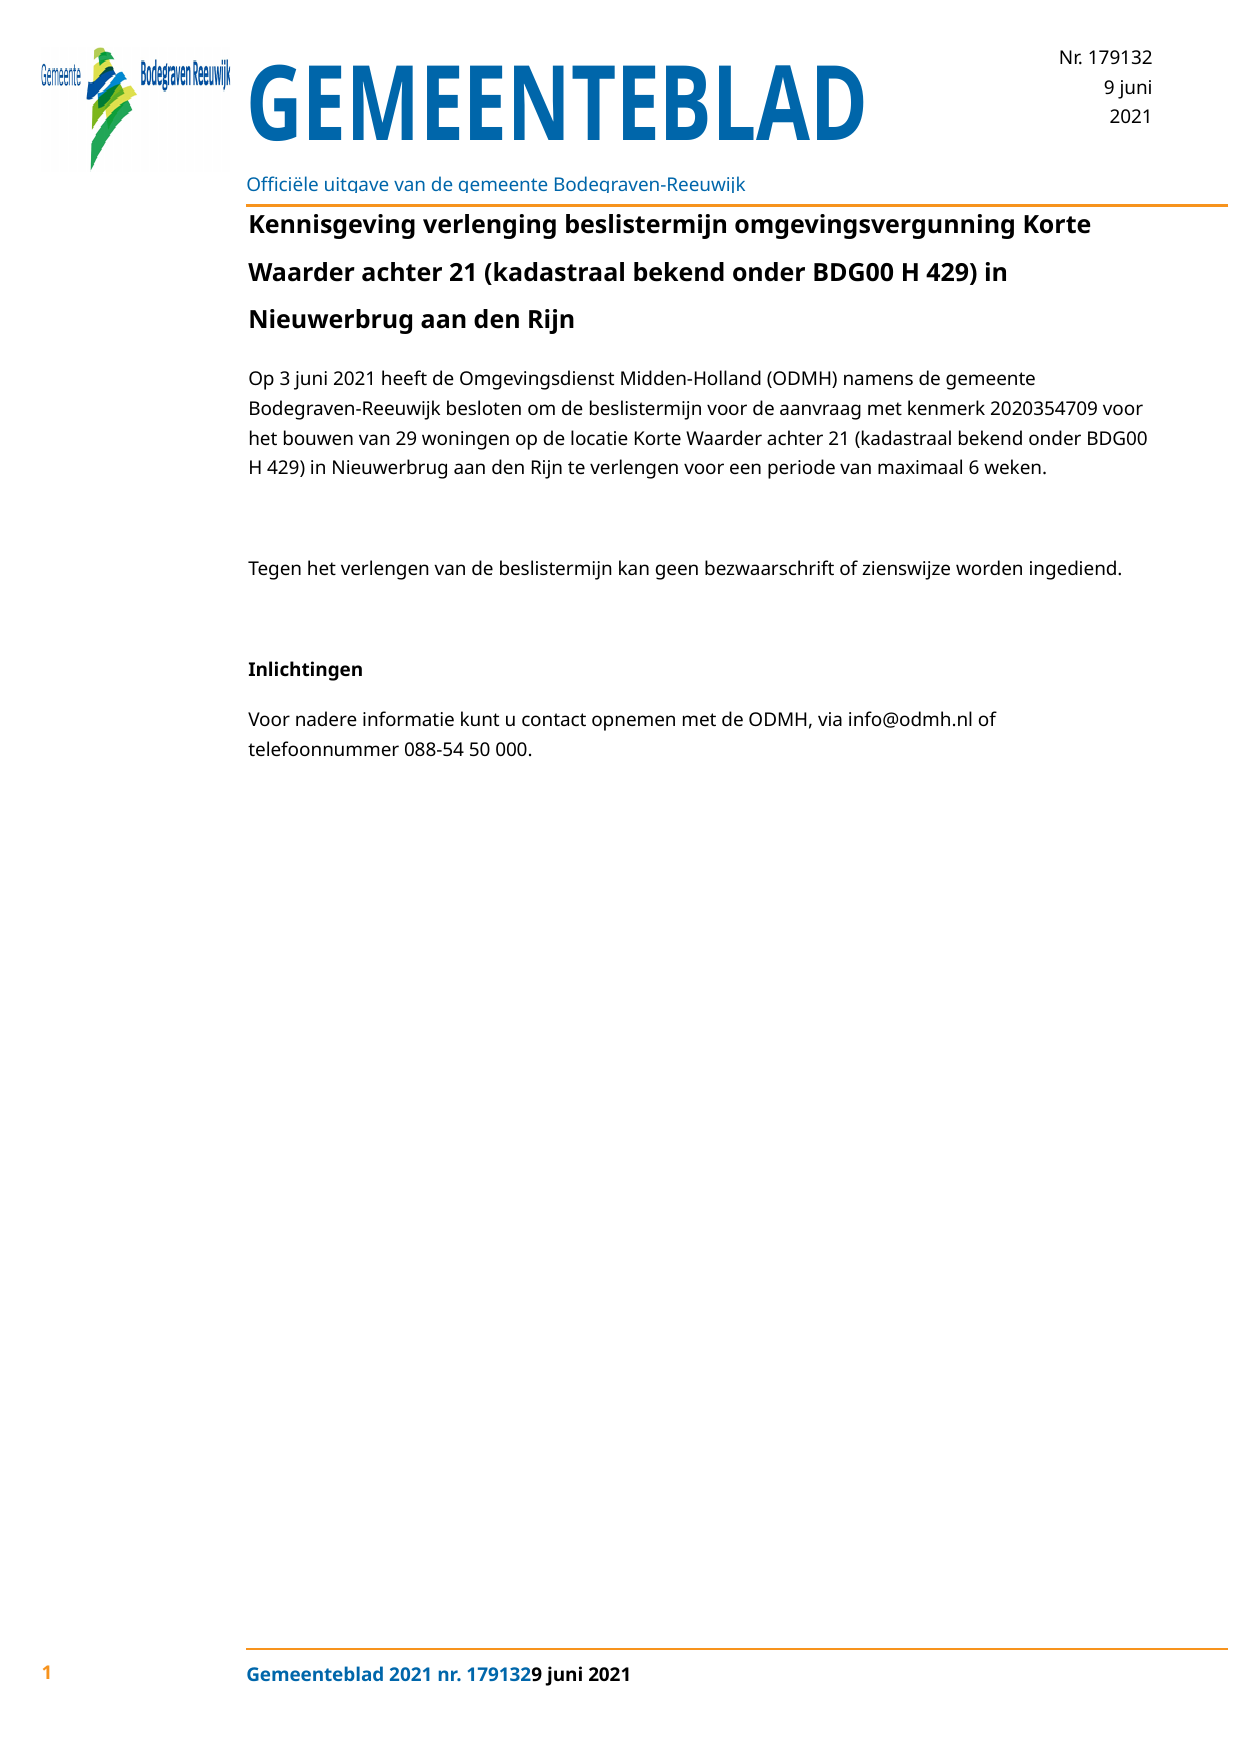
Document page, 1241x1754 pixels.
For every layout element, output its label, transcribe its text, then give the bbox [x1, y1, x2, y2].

text Voor nadere informatie kunt u contact opnemen met de ODMH, via info@odmh.nl of telefoonnummer 088-54 50 000. [248, 706, 1152, 762]
text Op 3 juni 2021 heeft de Omgevingsdienst Midden-Holland (ODMH) namens de gemeente Bodegraven-Reeuwijk besloten om de beslistermijn voor de aanvraag met kenmerk 2020354709 voor het bouwen van 29 woningen op de locatie Korte Waarder achter 21 (kadastraal bekend onder BDG00 H 429) in Nieuwerbrug aan den Rijn te verlengen voor een periode van maximaal 6 weken. [248, 366, 1152, 480]
text Kennisgeving verlenging beslistermijn omgevingsvergunning Korte Waarder achter 21 (kadastraal bekend onder BDG00 H 429) in Nieuwerbrug aan den Rijn [248, 207, 1152, 336]
picture [41, 47, 231, 172]
text Tegen het verlengen van de beslistermijn kan geen bezwaarschrift of zienswijze worden ingediend. [248, 555, 1152, 581]
text Inlichtingen [248, 656, 1152, 682]
